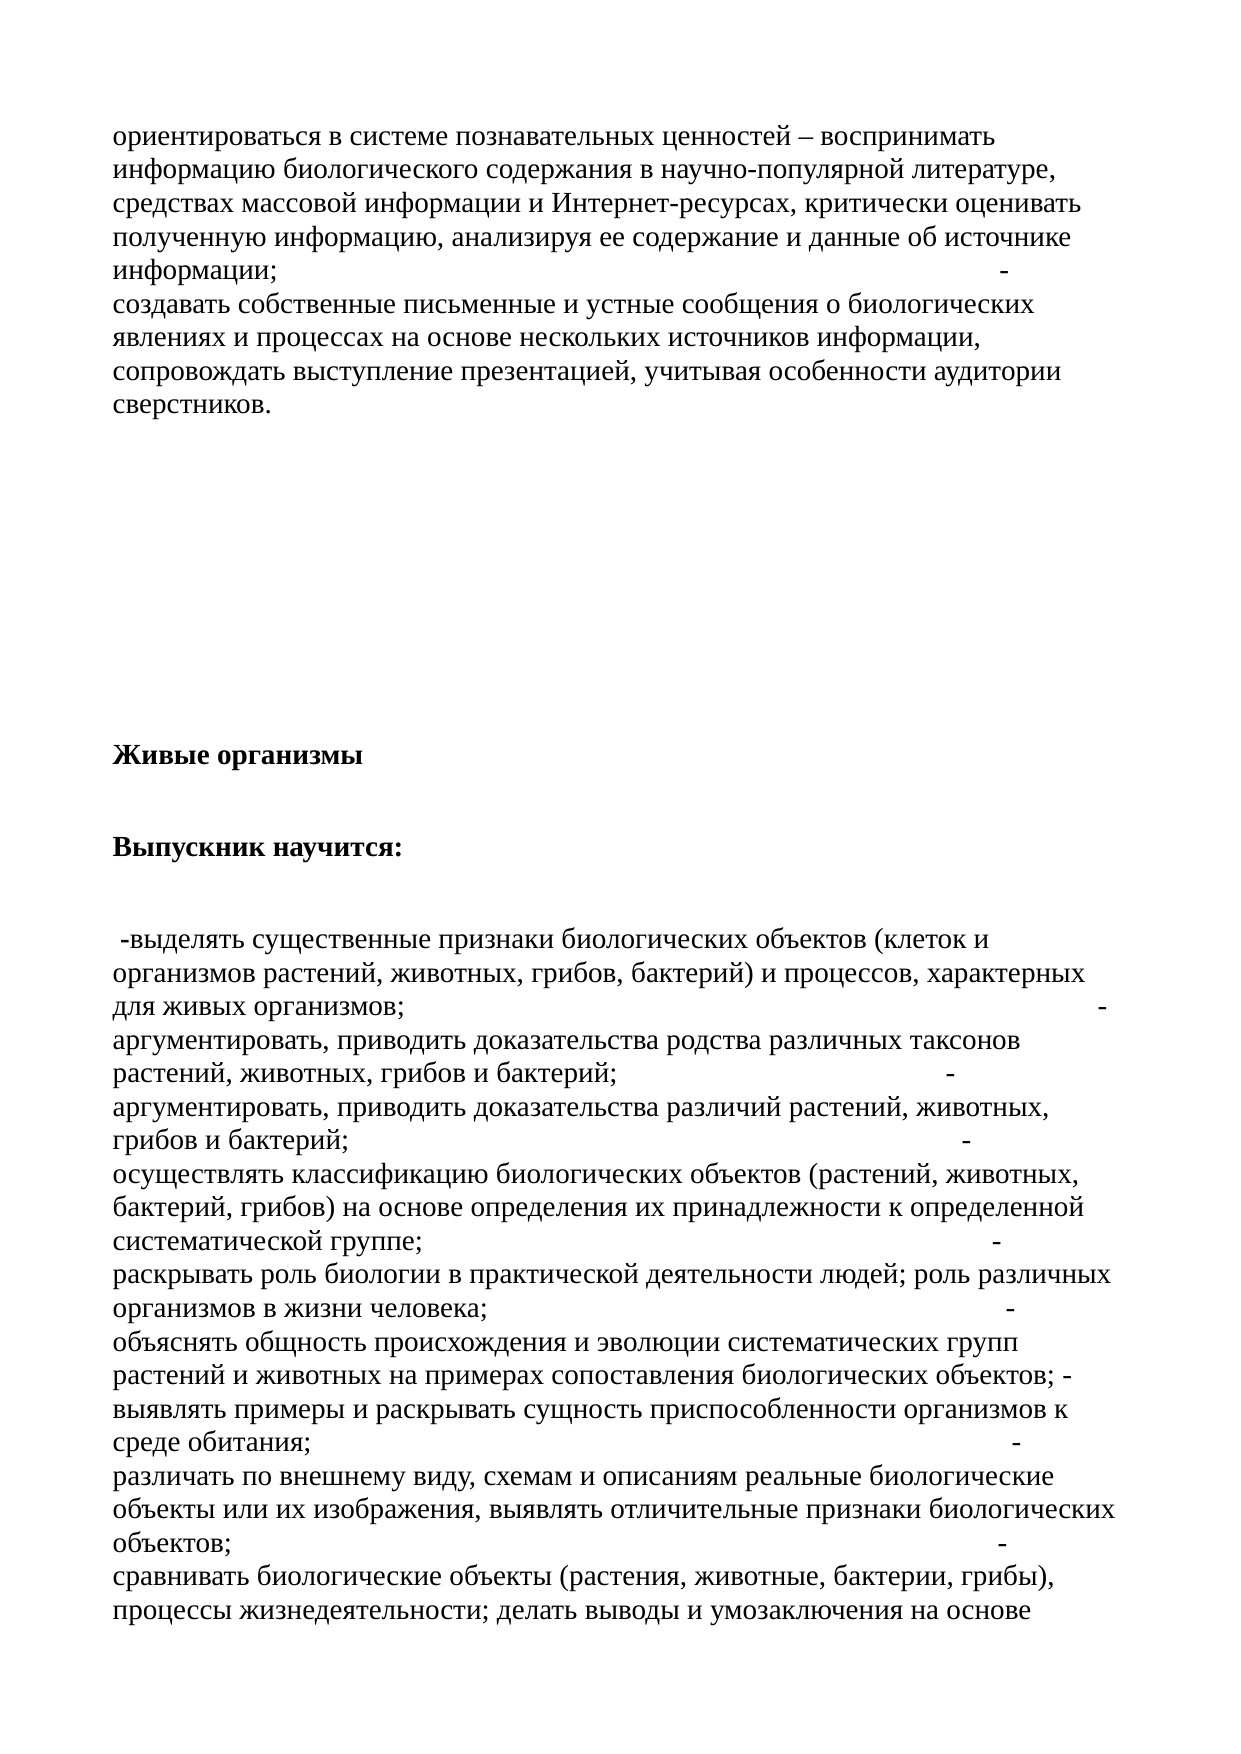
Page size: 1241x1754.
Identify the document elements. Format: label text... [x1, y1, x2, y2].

text -ориентироваться в системе познавательных ценностей – воспринимать информацию биологического содержания в научно-популярной литературе, средствах массовой информации и Интернет-ресурсах, критически оценивать полученную информацию, анализируя ее содержание и данные об источнике информации; -создавать собственные письменные и устные сообщения о биологических явлениях и процессах на основе нескольких источников информации, сопровождать выступление презентацией, учитывая особенности аудитории сверстников. [112, 118, 1123, 420]
text Живые организмы [112, 737, 1123, 771]
text Выпускник научится: [112, 829, 1123, 863]
text -выделять существенные признаки биологических объектов (клеток и организмов растений, животных, грибов, бактерий) и процессов, характерных для живых организмов; -аргументировать, приводить доказательства родства различных таксонов растений, животных, грибов и бактерий; -аргументировать, приводить доказательства различий растений, животных, грибов и бактерий; -осуществлять классификацию биологических объектов (растений, животных, бактерий, грибов) на основе определения их принадлежности к определенной систематической группе; -раскрывать роль биологии в практической деятельности людей; роль различных организмов в жизни человека; -объяснять общность происхождения и эволюции систематических групп растений и животных на примерах сопоставления биологических объектов; -выявлять примеры и раскрывать сущность приспособленности организмов к среде обитания; -различать по внешнему виду, схемам и описаниям реальные биологические объекты или их изображения, выявлять отличительные признаки биологических объектов; -сравнивать биологические объекты (растения, животные, бактерии, грибы), процессы жизнедеятельности; делать выводы и умозаключения на основе [112, 921, 1123, 1626]
